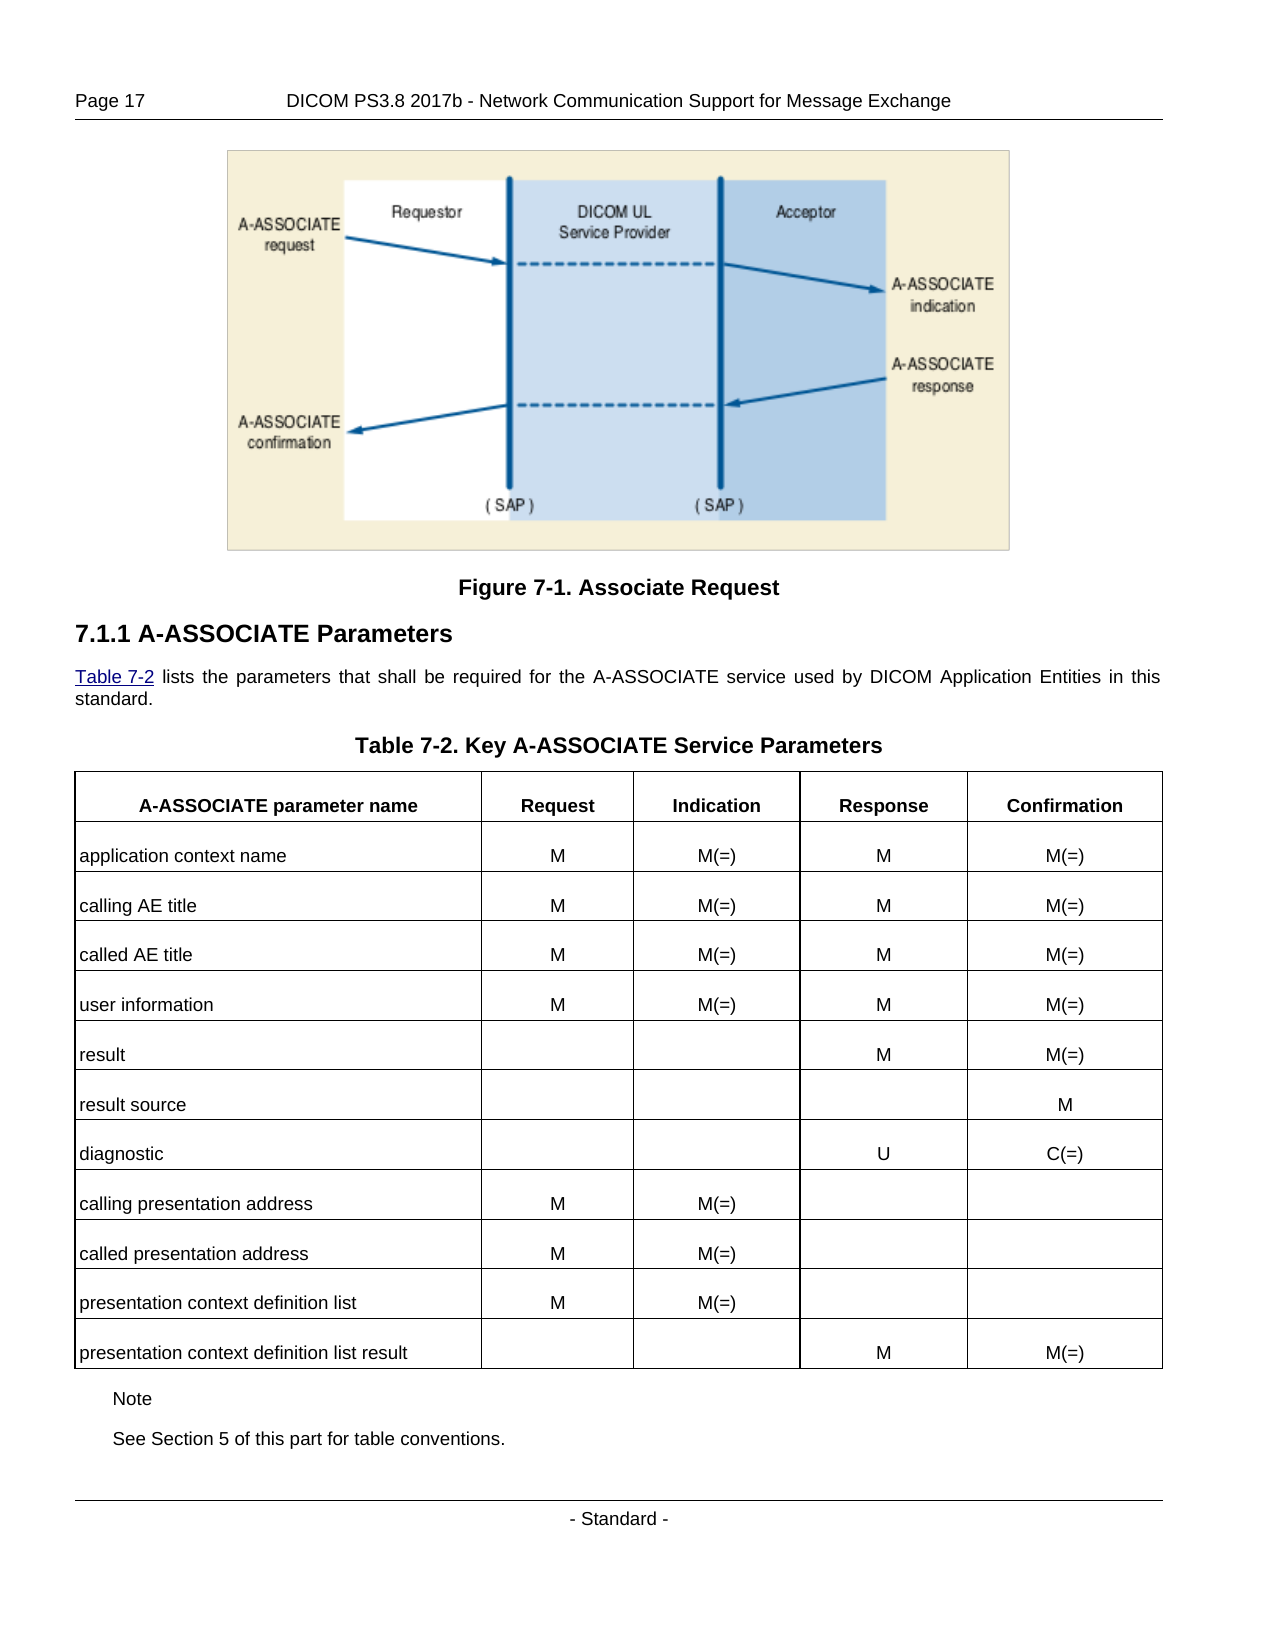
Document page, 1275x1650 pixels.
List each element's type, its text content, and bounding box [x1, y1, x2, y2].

table_cell [968, 1220, 1162, 1268]
table_cell M [801, 1021, 967, 1069]
table_cell M(=) [634, 872, 799, 920]
table_cell user information [76, 971, 481, 1020]
table_cell [634, 1120, 799, 1169]
table_cell M [482, 971, 633, 1020]
table_cell M(=) [968, 822, 1162, 871]
table_cell presentation context definition list result [76, 1319, 481, 1367]
table_cell M [482, 872, 633, 920]
table_cell M(=) [968, 1021, 1162, 1069]
table_cell [968, 1170, 1162, 1218]
text Table 7-2. Key A-ASSOCIATE Service Parameters [75, 732, 1162, 758]
table_cell [634, 1021, 799, 1069]
table_cell M(=) [634, 1170, 799, 1218]
table_cell M [801, 921, 967, 970]
table_cell M(=) [634, 971, 799, 1020]
table_cell M [482, 1170, 633, 1218]
table_cell called AE title [76, 921, 481, 970]
table_cell M(=) [968, 1319, 1162, 1367]
table_cell M [482, 921, 633, 970]
table_cell M(=) [634, 921, 799, 970]
table_cell [482, 1319, 633, 1367]
table_cell [801, 1220, 967, 1268]
table_cell [634, 1319, 799, 1367]
table_cell called presentation address [76, 1220, 481, 1268]
table_header Request [482, 772, 633, 821]
table_cell [801, 1070, 967, 1119]
text Figure 7-1. Associate Request [75, 574, 1162, 600]
table_cell M(=) [634, 1269, 799, 1318]
table_header A-ASSOCIATE parameter name [76, 772, 481, 821]
table_cell M(=) [634, 1220, 799, 1268]
table_cell [801, 1170, 967, 1218]
table_cell [482, 1120, 633, 1169]
table_cell M(=) [634, 822, 799, 871]
table_cell calling presentation address [76, 1170, 481, 1218]
table_header Response [801, 772, 967, 821]
table_cell diagnostic [76, 1120, 481, 1169]
text 7.1.1 A-ASSOCIATE Parameters [75, 619, 1162, 647]
table_header Confirmation [968, 772, 1162, 821]
text See Section 5 of this part for table conventions. [112, 1428, 1125, 1449]
table_cell M(=) [968, 971, 1162, 1020]
table_cell application context name [76, 822, 481, 871]
table_cell M [968, 1070, 1162, 1119]
table_cell [801, 1269, 967, 1318]
text Note [112, 1387, 1125, 1409]
picture [226, 150, 1011, 552]
table_cell M [801, 1319, 967, 1367]
table_cell M(=) [968, 921, 1162, 970]
table_cell M(=) [968, 872, 1162, 920]
table_cell M [801, 971, 967, 1020]
table_cell M [482, 1269, 633, 1318]
table_header Indication [634, 772, 799, 821]
table_cell result [76, 1021, 481, 1069]
table_cell [482, 1021, 633, 1069]
table_cell M [482, 1220, 633, 1268]
table_cell M [801, 822, 967, 871]
table_cell C(=) [968, 1120, 1162, 1169]
table_cell M [801, 872, 967, 920]
table_cell [968, 1269, 1162, 1318]
table_cell [482, 1070, 633, 1119]
table_cell calling AE title [76, 872, 481, 920]
table_cell presentation context definition list [76, 1269, 481, 1318]
table_cell U [801, 1120, 967, 1169]
table_cell result source [76, 1070, 481, 1119]
table_cell M [482, 822, 633, 871]
text Table 7-2 lists the parameters that shall be required for the A-ASSOCIATE service used by DICOM Application Entities in this standard. [75, 666, 1162, 709]
table_cell [634, 1070, 799, 1119]
